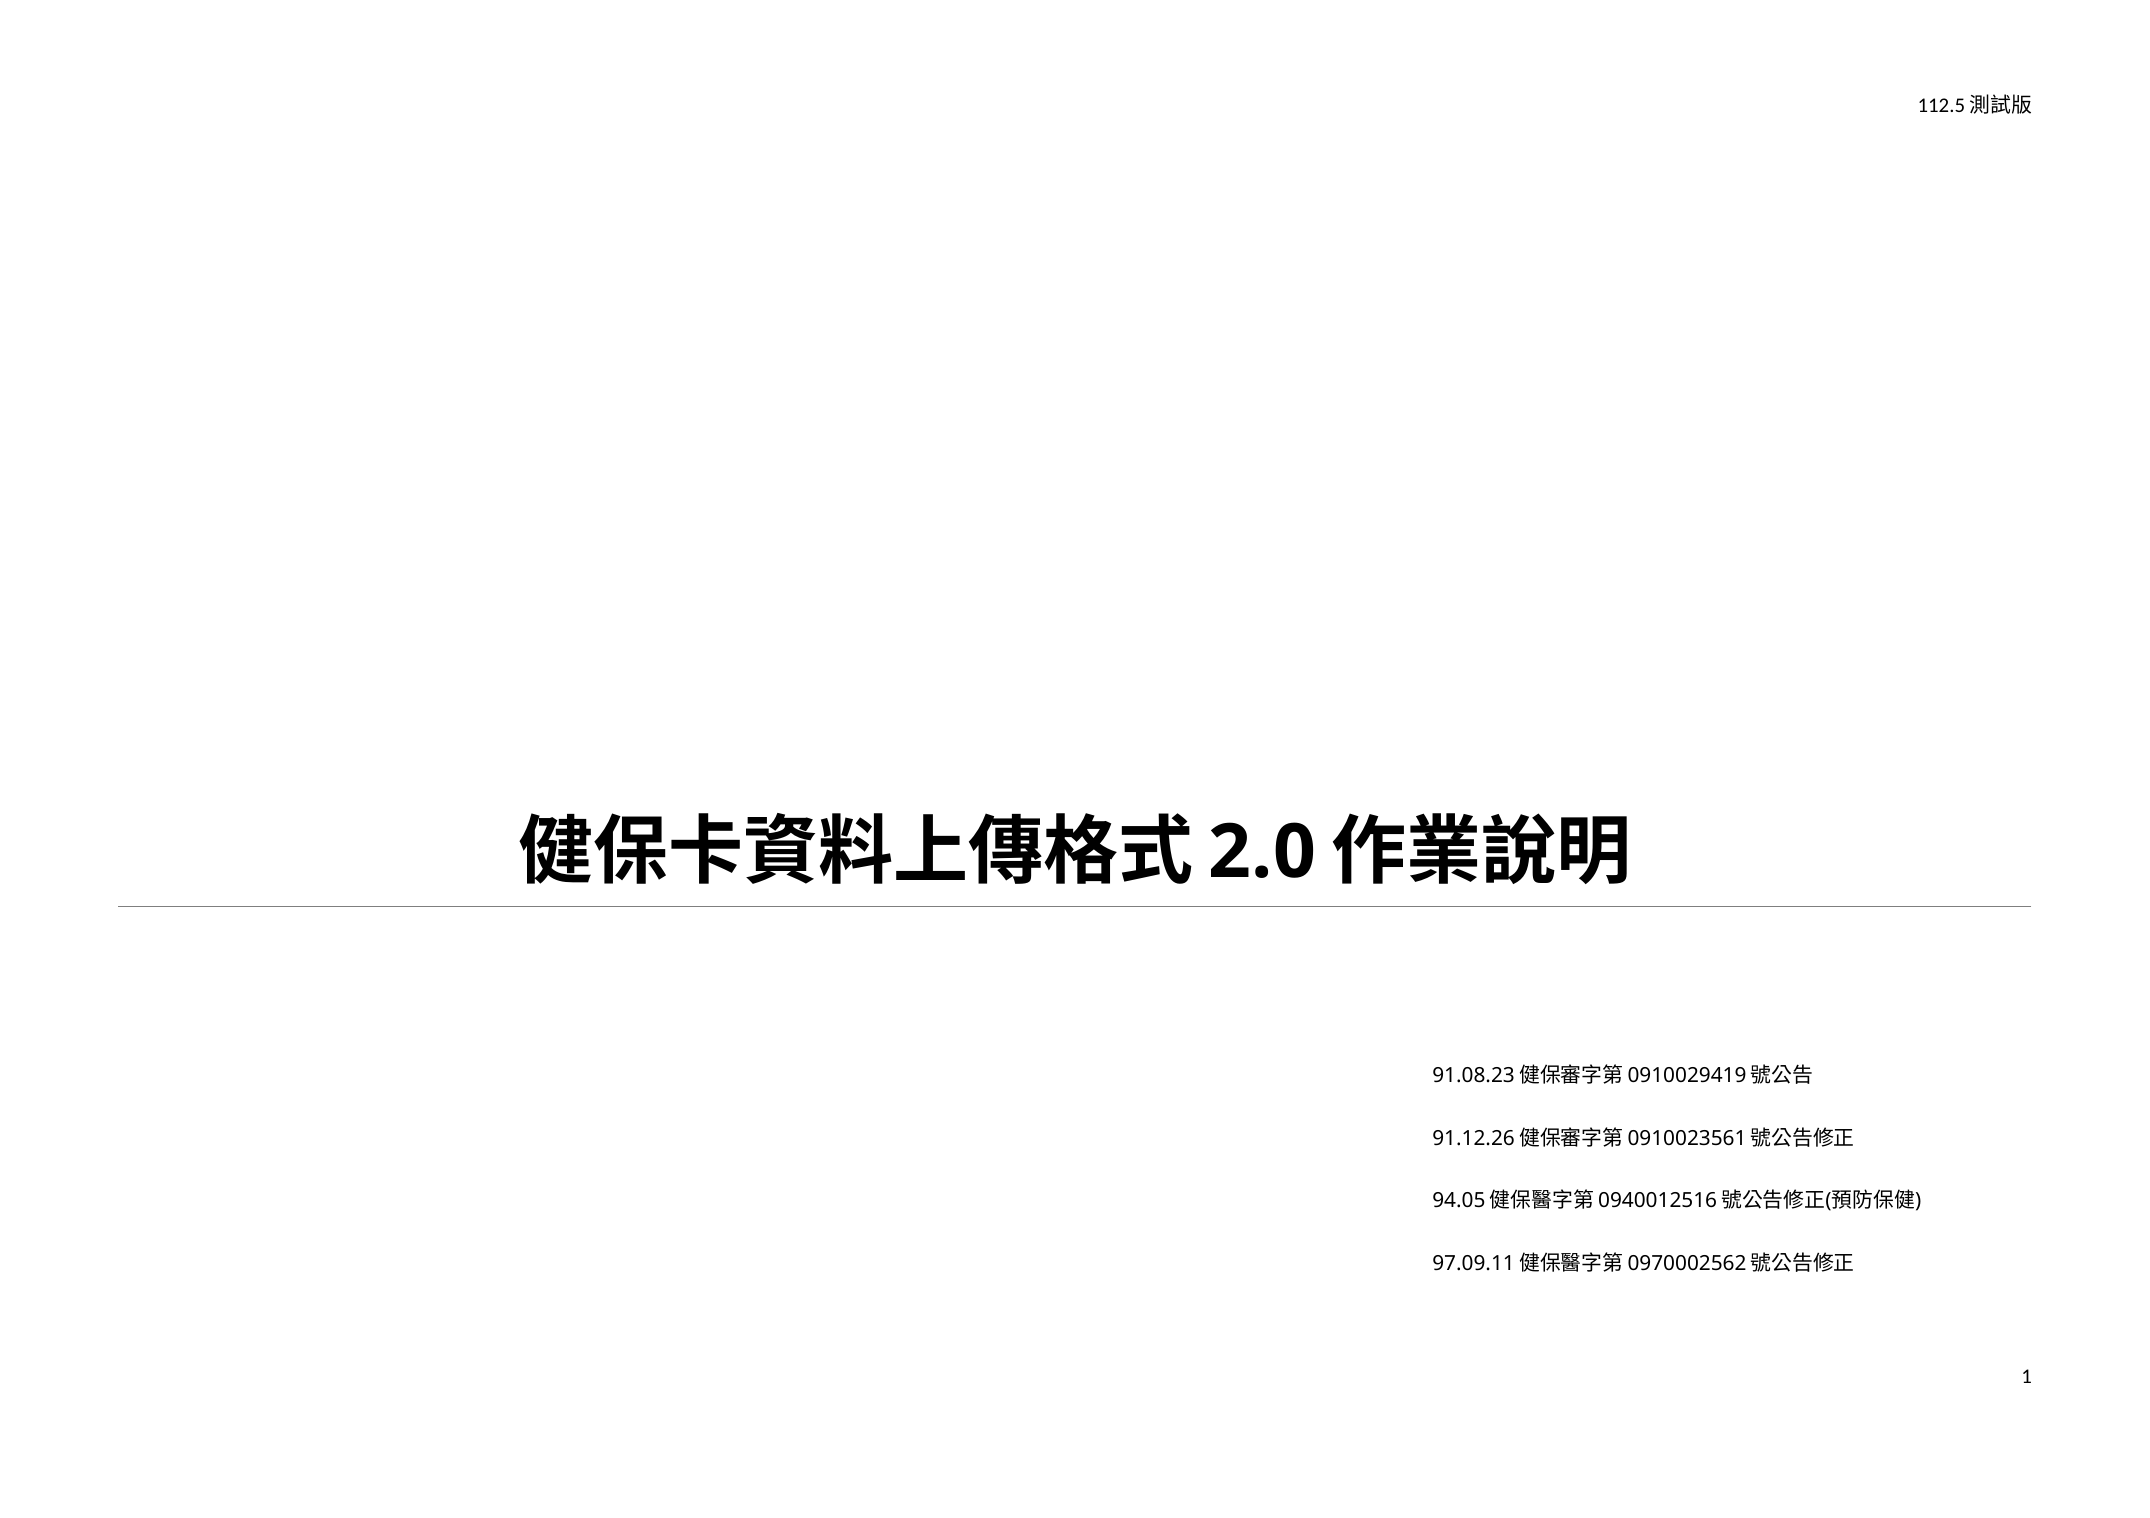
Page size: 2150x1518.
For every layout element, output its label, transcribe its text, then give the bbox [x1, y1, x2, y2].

text 97.09.11健保醫字第0970002562號公告修正 [1432, 1220, 2031, 1282]
text 健保卡資料上傳格式2.0作業說明 [118, 772, 2031, 906]
text 91.08.23健保審字第0910029419號公告 [1432, 1032, 2031, 1095]
text 91.12.26健保審字第0910023561號公告修正 [1432, 1095, 2031, 1157]
text 94.05健保醫字第0940012516號公告修正(預防保健) [1432, 1157, 2031, 1220]
